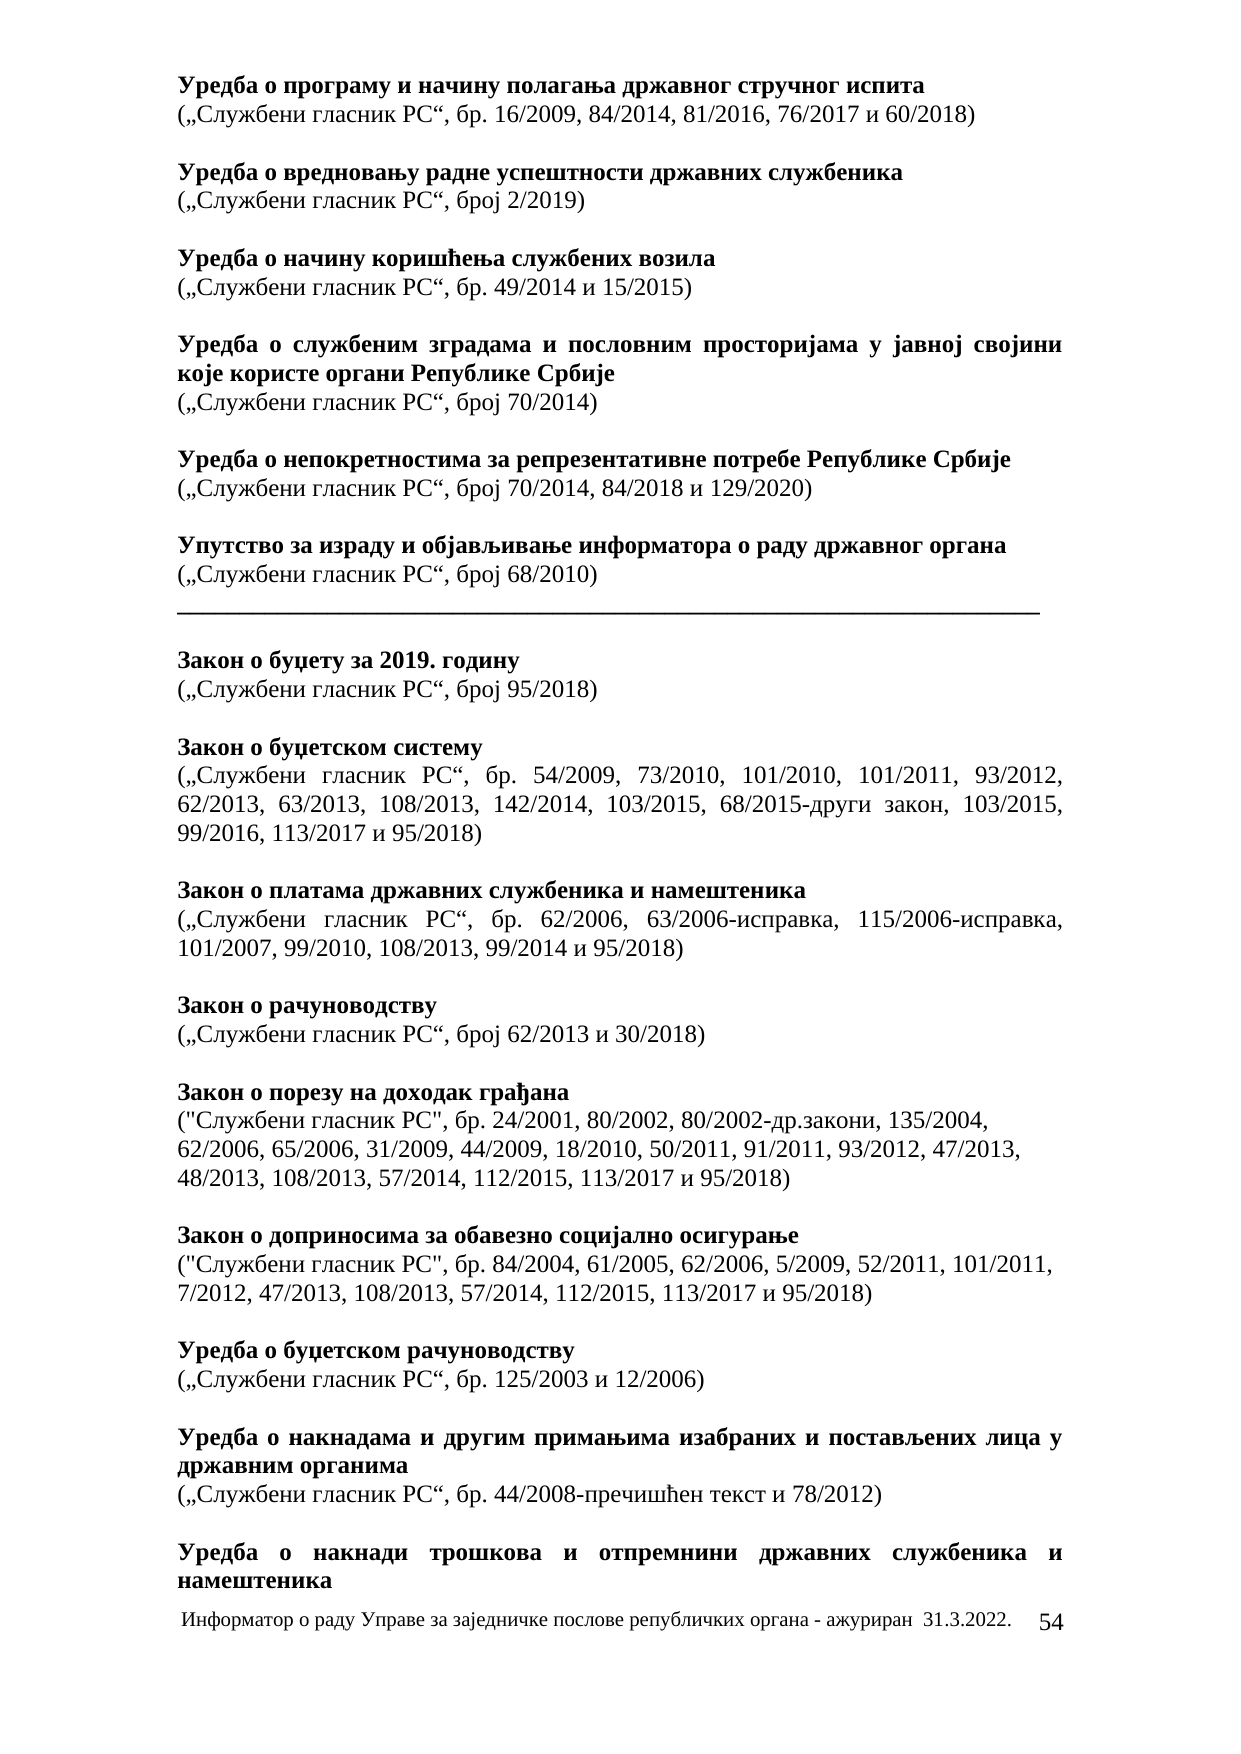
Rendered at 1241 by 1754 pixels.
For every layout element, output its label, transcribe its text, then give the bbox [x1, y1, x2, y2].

text Уредба о непокретностима за репрезентативне потребе Републике Србије [177, 444, 1063, 473]
text Уредба о накнади трошкова и отпремнини државних службеника и намештеника [177, 1537, 1063, 1594]
text („Службени гласник РС“, број 95/2018) [177, 674, 1063, 703]
text _____________________________________________________________________ [177, 588, 1063, 617]
text Уредба о службеним зградама и пословним просторијама у јавној својини које користе органи Републике Србије [177, 329, 1063, 387]
text („Службени гласник РС“, бр. 125/2003 и 12/2006) [177, 1364, 1063, 1393]
text („Службени гласник РС“, број 62/2013 и 30/2018) [177, 1019, 1063, 1048]
text („Службени гласник РС“, број 70/2014, 84/2018 и 129/2020) [177, 473, 1063, 502]
text Уредба о накнадама и другим примањима изабраних и постављених лица у државним органима [177, 1422, 1063, 1479]
text Закон о буџету за 2019. годину [177, 646, 1063, 674]
text („Службени гласник РС“, бр. 62/2006, 63/2006-исправка, 115/2006-исправка, 101/2007, 99/2010, 108/2013, 99/2014 и 95/2018) [177, 904, 1063, 962]
text („Службени гласник РС“, број 70/2014) [177, 387, 1063, 416]
text Уредба о вредновању радне успештности државних службеника [177, 157, 1063, 186]
text ("Службени гласник РС", бр. 24/2001, 80/2002, 80/2002-др.закони, 135/2004, 62/2006, 65/2006, 31/2009, 44/2009, 18/2010, 50/2011, 91/2011, 93/2012, 47/2013, 48/2013, 108/2013, 57/2014, 112/2015, 113/2017 и 95/2018) [177, 1106, 1063, 1192]
text („Службени гласник РС“, број 2/2019) [177, 186, 1063, 214]
text („Службени гласник РС“, бр. 44/2008-пречишћен текст и 78/2012) [177, 1479, 1063, 1508]
text Закон о рачуноводству [177, 991, 1063, 1019]
text Упутство за израду и објављивање информатора о раду државног органа [177, 531, 1063, 559]
text („Службени гласник РС“, бр. 54/2009, 73/2010, 101/2010, 101/2011, 93/2012, 62/2013, 63/2013, 108/2013, 142/2014, 103/2015, 68/2015-други закон, 103/2015, 99/2016, 113/2017 и 95/2018) [177, 761, 1063, 847]
text Закон о порезу на доходак грађана [177, 1077, 1063, 1106]
text ("Службени гласник РС", бр. 84/2004, 61/2005, 62/2006, 5/2009, 52/2011, 101/2011, 7/2012, 47/2013, 108/2013, 57/2014, 112/2015, 113/2017 и 95/2018) [177, 1249, 1063, 1307]
text („Службени гласник РС“, број 68/2010) [177, 559, 1063, 588]
text Уредба о програму и начину полагања државног стручног испита [177, 71, 1063, 99]
text Закон о платама државних службеника и намештеника [177, 876, 1063, 904]
text Уредба о буџетском рачуноводству [177, 1336, 1063, 1364]
text („Службени гласник РС“, бр. 49/2014 и 15/2015) [177, 272, 1063, 301]
text Закон о буџетском систему [177, 732, 1063, 761]
text („Службени гласник РС“, бр. 16/2009, 84/2014, 81/2016, 76/2017 и 60/2018) [177, 99, 1063, 128]
text Закон о доприносима за обавезно социјално осигурање [177, 1221, 1063, 1249]
text Уредба о начину коришћења службених возила [177, 243, 1063, 272]
